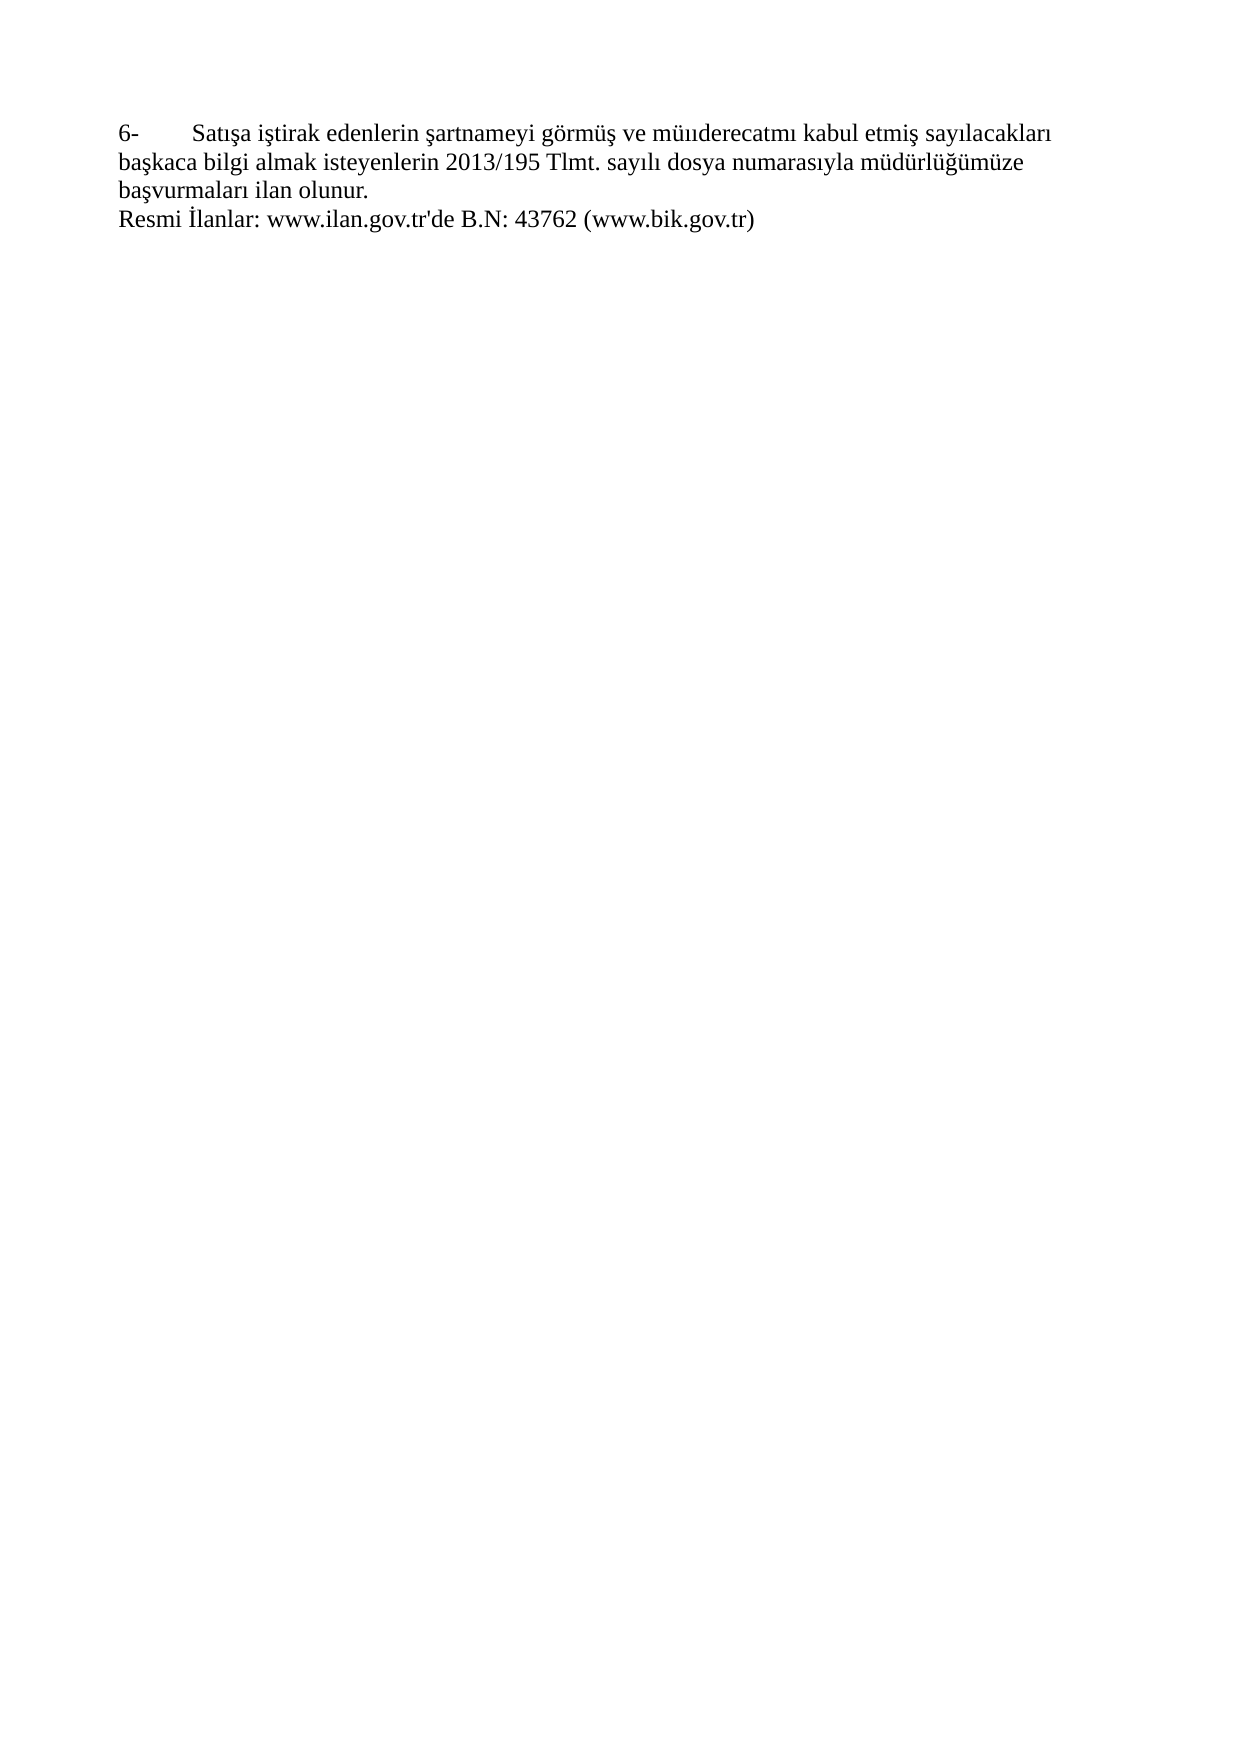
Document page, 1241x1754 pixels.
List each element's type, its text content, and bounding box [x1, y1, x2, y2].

text 6- Satışa iştirak edenlerin şartnameyi görmüş ve müııderecatmı kabul etmiş sayıla­cakları başkaca bilgi almak isteyenlerin 2013/195 Tlmt. sayılı dosya numarasıyla müdürlüğümüze başvurmaları ilan olunur. [118, 118, 1122, 204]
text Resmi İlanlar: www.ilan.gov.tr'de B.N: 43762 (www.bik.gov.tr) [118, 204, 1122, 233]
